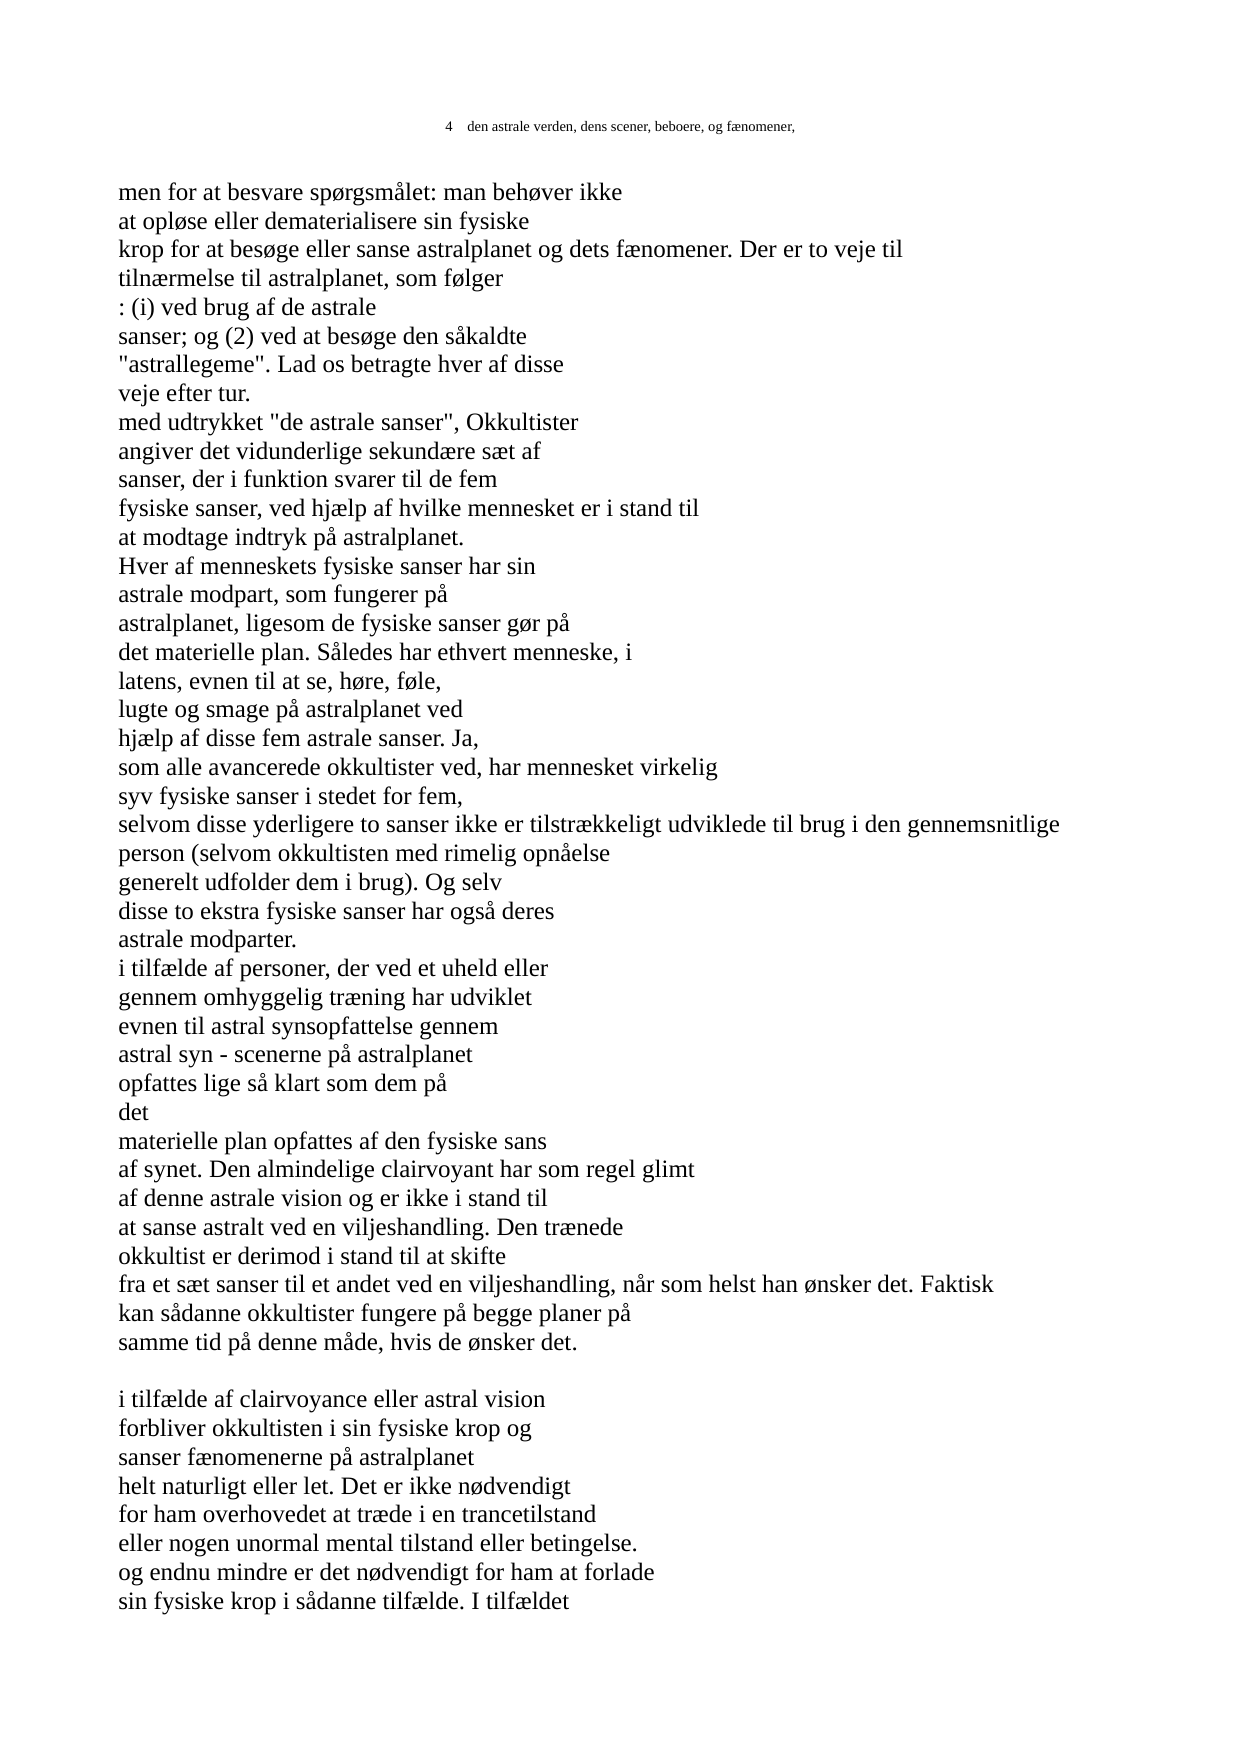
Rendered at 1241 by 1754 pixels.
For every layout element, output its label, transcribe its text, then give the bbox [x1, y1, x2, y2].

text forbliver okkultisten i sin fysiske krop og [118, 1413, 1122, 1442]
text kan sådanne okkultister fungere på begge planer på [118, 1298, 1122, 1327]
text fysiske sanser, ved hjælp af hvilke mennesket er i stand til [118, 493, 1122, 522]
text i tilfælde af clairvoyance eller astral vision [118, 1384, 1122, 1413]
text lugte og smage på astralplanet ved [118, 694, 1122, 723]
text krop for at besøge eller sanse astralplanet og dets fænomener. Der er to veje til [118, 234, 1122, 263]
text af denne astrale vision og er ikke i stand til [118, 1183, 1122, 1212]
text "astrallegeme". Lad os betragte hver af disse [118, 349, 1122, 378]
text tilnærmelse til astralplanet, som følger [118, 263, 1122, 292]
text af synet. Den almindelige clairvoyant har som regel glimt [118, 1154, 1122, 1183]
text at opløse eller dematerialisere sin fysiske [118, 206, 1122, 234]
text eller nogen unormal mental tilstand eller betingelse. [118, 1528, 1122, 1557]
text hjælp af disse fem astrale sanser. Ja, [118, 723, 1122, 752]
text i tilfælde af personer, der ved et uheld eller [118, 953, 1122, 982]
text Hver af menneskets fysiske sanser har sin [118, 551, 1122, 579]
text sanser; og (2) ved at besøge den såkaldte [118, 321, 1122, 349]
text selvom disse yderligere to sanser ikke er tilstrækkeligt udviklede til brug i den gennemsnitlige person (selvom okkultisten med rimelig opnåelse [118, 809, 1122, 867]
text fra et sæt sanser til et andet ved en viljeshandling, når som helst han ønsker det. Faktisk [118, 1269, 1122, 1298]
text sanser fænomenerne på astralplanet [118, 1442, 1122, 1471]
text okkultist er derimod i stand til at skifte [118, 1241, 1122, 1269]
text astrale modpart, som fungerer på [118, 579, 1122, 608]
text syv fysiske sanser i stedet for fem, [118, 781, 1122, 809]
text evnen til astral synsopfattelse gennem [118, 1011, 1122, 1039]
text og endnu mindre er det nødvendigt for ham at forlade [118, 1557, 1122, 1586]
text med udtrykket "de astrale sanser", Okkultister [118, 407, 1122, 436]
text sanser, der i funktion svarer til de fem [118, 464, 1122, 493]
text angiver det vidunderlige sekundære sæt af [118, 436, 1122, 464]
text astralplanet, ligesom de fysiske sanser gør på [118, 608, 1122, 637]
text det [118, 1097, 1122, 1126]
text for ham overhovedet at træde i en trancetilstand [118, 1499, 1122, 1528]
text som alle avancerede okkultister ved, har mennesket virkelig [118, 752, 1122, 781]
text men for at besvare spørgsmålet: man behøver ikke [118, 177, 1122, 206]
text sin fysiske krop i sådanne tilfælde. I tilfældet [118, 1586, 1122, 1614]
text astrale modparter. [118, 924, 1122, 953]
text disse to ekstra fysiske sanser har også deres [118, 896, 1122, 924]
text veje efter tur. [118, 378, 1122, 407]
text latens, evnen til at se, høre, føle, [118, 666, 1122, 694]
text det materielle plan. Således har ethvert menneske, i [118, 637, 1122, 666]
text at modtage indtryk på astralplanet. [118, 522, 1122, 551]
text generelt udfolder dem i brug). Og selv [118, 867, 1122, 896]
text materielle plan opfattes af den fysiske sans [118, 1126, 1122, 1154]
text samme tid på denne måde, hvis de ønsker det. [118, 1327, 1122, 1356]
text : (i) ved brug af de astrale [118, 292, 1122, 321]
text helt naturligt eller let. Det er ikke nødvendigt [118, 1471, 1122, 1499]
text gennem omhyggelig træning har udviklet [118, 982, 1122, 1011]
text at sanse astralt ved en viljeshandling. Den trænede [118, 1212, 1122, 1241]
text opfattes lige så klart som dem på [118, 1068, 1122, 1097]
text astral syn - scenerne på astralplanet [118, 1039, 1122, 1068]
